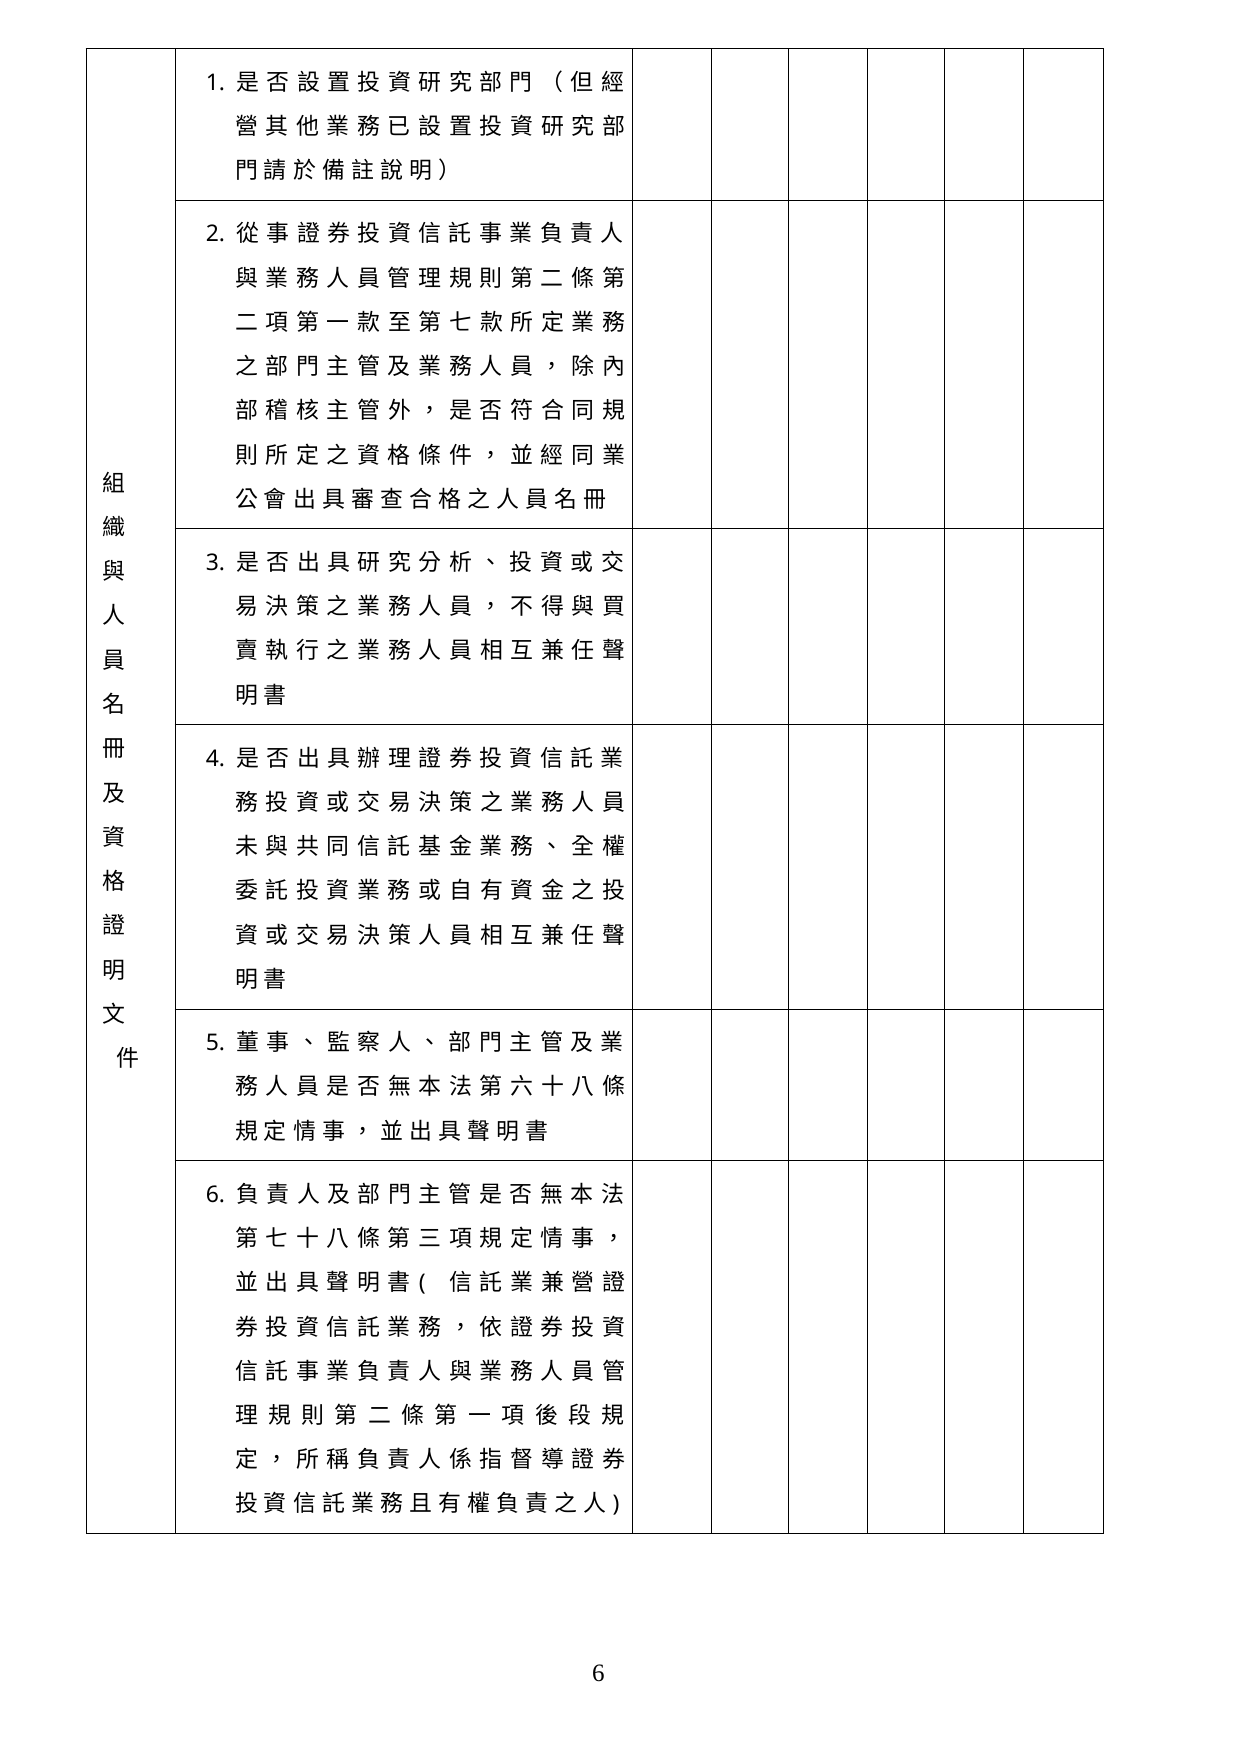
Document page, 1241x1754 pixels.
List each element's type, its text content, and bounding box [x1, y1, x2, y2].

table_cell 5.董事、監察人、部門主管及業務人員是否無本法第六十八條規定情事，並出具聲明書 [176, 1010, 632, 1160]
table_cell [789, 529, 867, 724]
table_cell [712, 1010, 788, 1160]
table_cell [712, 725, 788, 1008]
table_cell [789, 725, 867, 1008]
table_cell [633, 725, 711, 1008]
table_cell [633, 201, 711, 528]
table_cell [945, 1161, 1023, 1533]
table_cell [789, 201, 867, 528]
table_cell [945, 201, 1023, 528]
table_cell [868, 1161, 944, 1533]
table_cell [868, 49, 944, 200]
table_cell [1024, 201, 1103, 528]
table_cell [945, 49, 1023, 200]
table_cell [868, 201, 944, 528]
table_cell [1024, 529, 1103, 724]
table_cell [1024, 49, 1103, 200]
table_cell 3.是否出具研究分析、投資或交易決策之業務人員，不得與買賣執行之業務人員相互兼任聲明書 [176, 529, 632, 724]
table_cell [712, 529, 788, 724]
table_cell 4.是否出具辦理證券投資信託業務投資或交易決策之業務人員未與共同信託基金業務、全權委託投資業務或自有資金之投資或交易決策人員相互兼任聲明書 [176, 725, 632, 1008]
table_cell [789, 1010, 867, 1160]
table_cell [712, 201, 788, 528]
table_cell [868, 1010, 944, 1160]
table_cell [868, 725, 944, 1008]
table_cell [789, 1161, 867, 1533]
table_cell [1024, 1161, 1103, 1533]
table_cell [789, 49, 867, 200]
table_cell [633, 49, 711, 200]
table_cell [712, 1161, 788, 1533]
table_cell [868, 529, 944, 724]
table_cell [1024, 1010, 1103, 1160]
table_cell [712, 49, 788, 200]
table_cell [945, 529, 1023, 724]
table_cell 1.是否設置投資研究部門（但經營其他業務已設置投資研究部門請於備註說明） [176, 49, 632, 200]
table_cell [633, 1010, 711, 1160]
table_cell 組 織 與 人 員 名 冊 及 資 格 證 明 文 件 [87, 49, 175, 1533]
table_cell [1024, 725, 1103, 1008]
table_cell [633, 529, 711, 724]
table_cell 6.負責人及部門主管是否無本法第七十八條第三項規定情事，並出具聲明書(信託業兼營證券投資信託業務，依證券投資信託事業負責人與業務人員管理規則第二條第一項後段規定，所稱負責人係指督導證券投資信託業務且有權負責之人) [176, 1161, 632, 1533]
table_cell [945, 1010, 1023, 1160]
table_cell 2.從事證券投資信託事業負責人與業務人員管理規則第二條第二項第一款至第七款所定業務之部門主管及業務人員，除內部稽核主管外，是否符合同規則所定之資格條件，並經同業公會出具審查合格之人員名冊 [176, 201, 632, 528]
table_cell [633, 1161, 711, 1533]
table_cell [945, 725, 1023, 1008]
